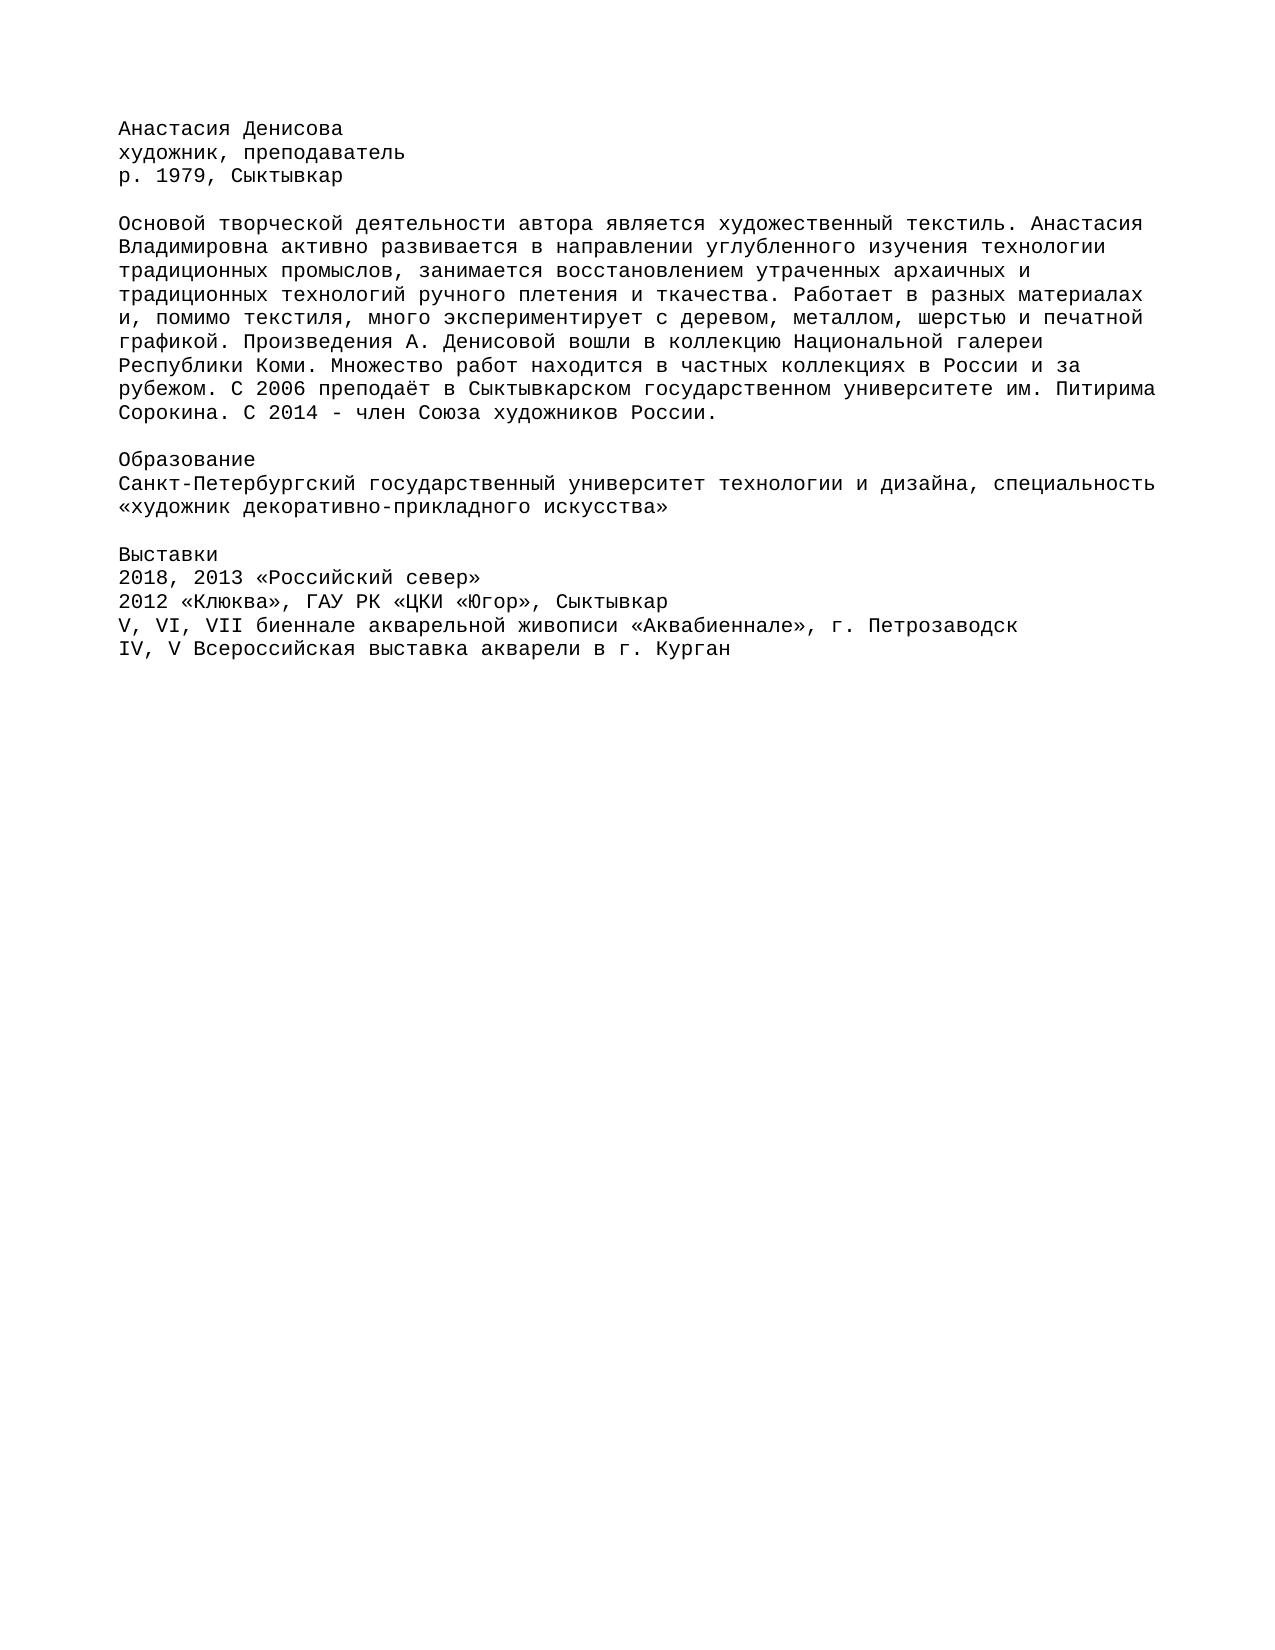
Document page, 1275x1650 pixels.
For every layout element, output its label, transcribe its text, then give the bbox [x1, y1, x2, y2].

text художник, преподаватель [118, 142, 1157, 165]
text IV, V Всероссийская выставка акварели в г. Курган [118, 638, 1157, 662]
text Основой творческой деятельности автора является художественный текстиль. Анастасия Владимировна активно развивается в направлении углубленного изучения технологии традиционных промыслов, занимается восстановлением утраченных архаичных и традиционных технологий ручного плетения и ткачества. Работает в разных материалах и, помимо текстиля, много экспериментирует с деревом, металлом, шерстью и печатной графикой. Произведения А. Денисовой вошли в коллекцию Национальной галереи Республики Коми. Множество работ находится в частных коллекциях в России и за рубежом. С 2006 преподаёт в Сыктывкарском государственном университете им. Питирима Сорокина. С 2014 - член Союза художников России. [118, 213, 1157, 426]
text р. 1979, Сыктывкар [118, 165, 1157, 189]
text Образование [118, 449, 1157, 473]
text 2012 «Клюква», ГАУ РК «ЦКИ «Югор», Сыктывкар [118, 591, 1157, 615]
text Выставки [118, 544, 1157, 567]
text 2018, 2013 «Российский север» [118, 567, 1157, 591]
text V, VI, VII биеннале акварельной живописи «Аквабиеннале», г. Петрозаводск [118, 615, 1157, 638]
text Санкт-Петербургский государственный университет технологии и дизайна, специальность «художник декоративно-прикладного искусства» [118, 473, 1157, 520]
text Анастасия Денисова [118, 118, 1157, 142]
